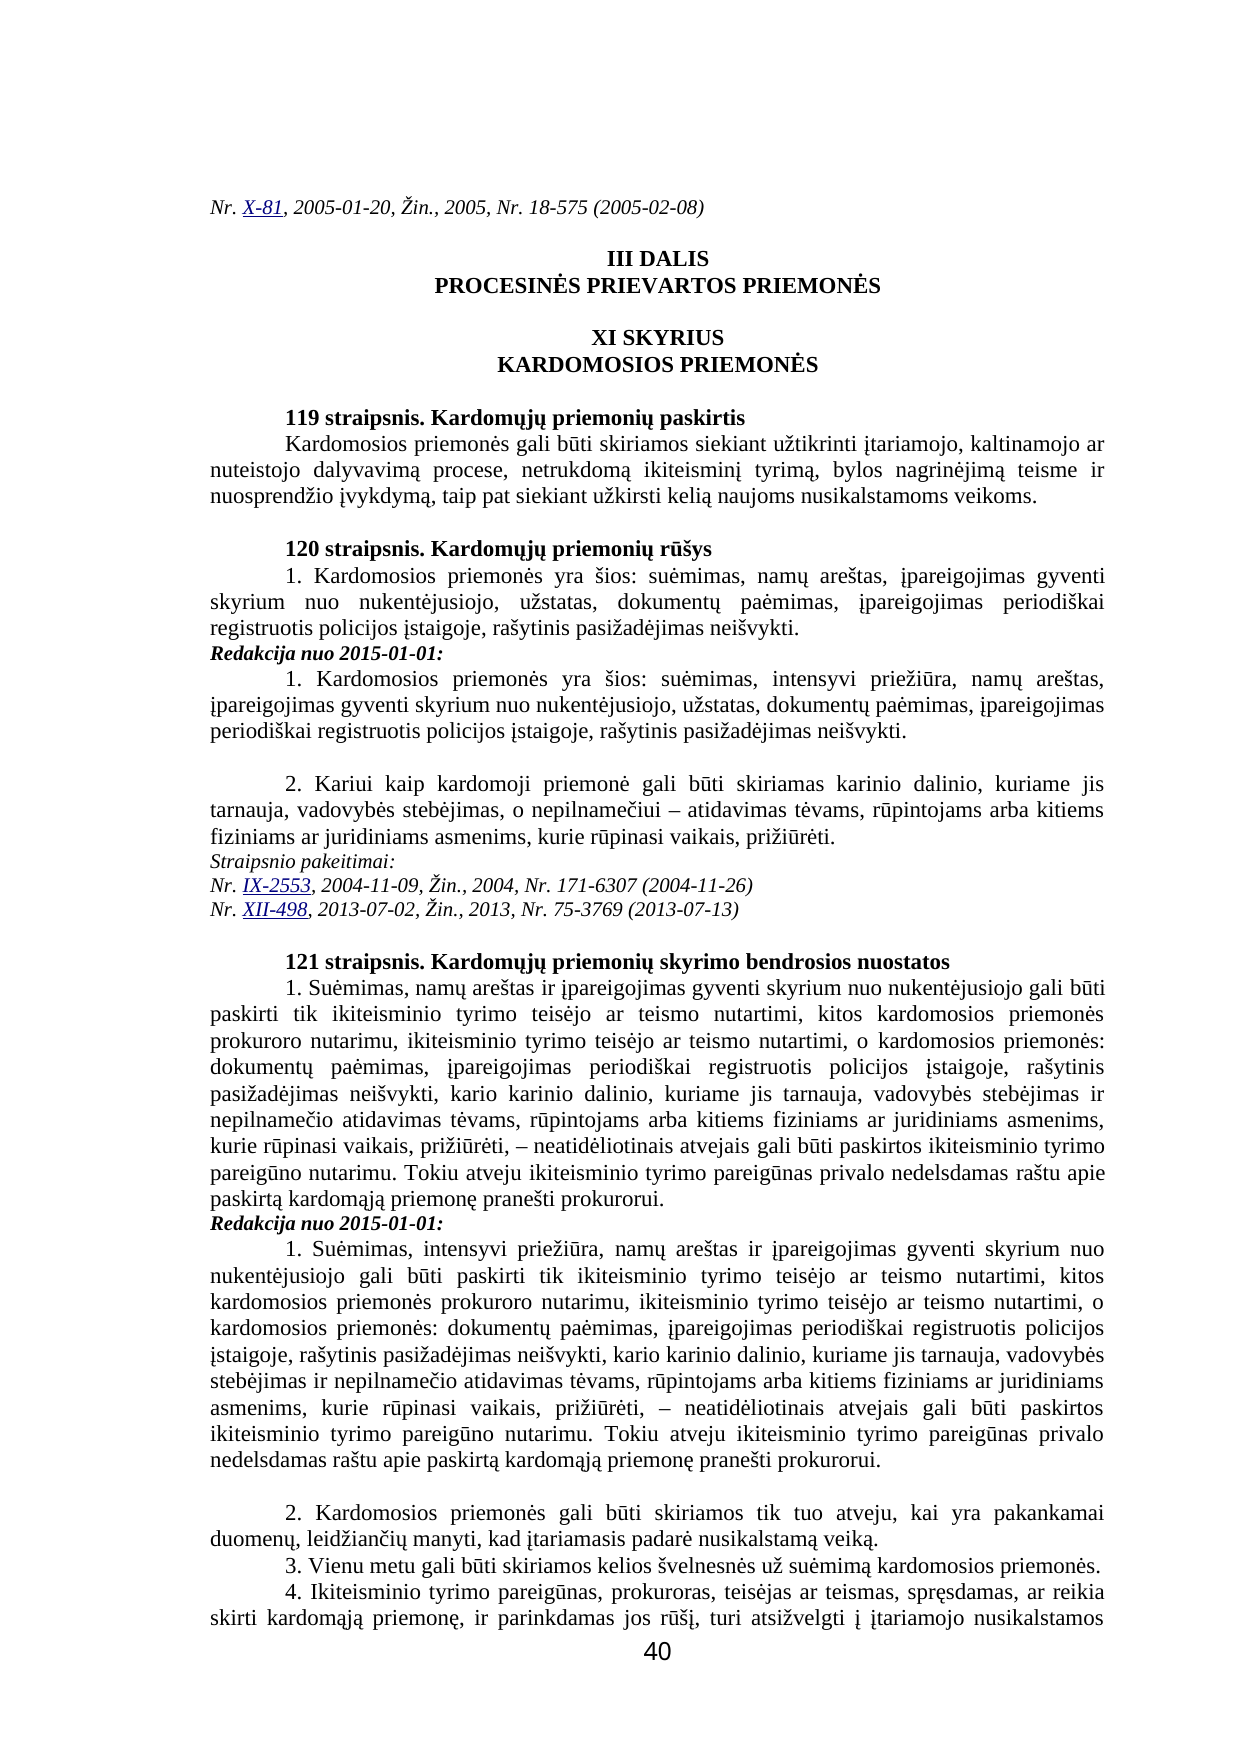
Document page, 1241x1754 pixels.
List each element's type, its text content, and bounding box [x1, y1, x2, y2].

text 2. Kariui kaip kardomoji priemonė gali būti skiriamas karinio dalinio, kuriame jis tarnauja, vadovybės stebėjimas, o nepilnamečiui – atidavimas tėvams, rūpintojams arba kitiems fiziniams ar juridiniams asmenims, kurie rūpinasi vaikais, prižiūrėti. [210, 770, 1106, 849]
text Nr. XII-498, 2013-07-02, Žin., 2013, Nr. 75-3769 (2013-07-13) [210, 897, 1106, 921]
text Nr. X-81, 2005-01-20, Žin., 2005, Nr. 18-575 (2005-02-08) [210, 195, 1106, 219]
text 1. Suėmimas, intensyvi priežiūra, namų areštas ir įpareigojimas gyventi skyrium nuo nukentėjusiojo gali būti paskirti tik ikiteisminio tyrimo teisėjo ar teismo nutartimi, kitos kardomosios priemonės prokuroro nutarimu, ikiteisminio tyrimo teisėjo ar teismo nutartimi, o kardomosios priemonės: dokumentų paėmimas, įpareigojimas periodiškai registruotis policijos įstaigoje, rašytinis pasižadėjimas neišvykti, kario karinio dalinio, kuriame jis tarnauja, vadovybės stebėjimas ir nepilnamečio atidavimas tėvams, rūpintojams arba kitiems fiziniams ar juridiniams asmenims, kurie rūpinasi vaikais, prižiūrėti, – neatidėliotinais atvejais gali būti paskirtos ikiteisminio tyrimo pareigūno nutarimu. Tokiu atveju ikiteisminio tyrimo pareigūnas privalo nedelsdamas raštu apie paskirtą kardomąją priemonę pranešti prokurorui. [210, 1235, 1106, 1473]
text 3. Vienu metu gali būti skiriamos kelios švelnesnės už suėmimą kardomosios priemonės. [210, 1552, 1106, 1578]
text 1. Kardomosios priemonės yra šios: suėmimas, namų areštas, įpareigojimas gyventi skyrium nuo nukentėjusiojo, užstatas, dokumentų paėmimas, įpareigojimas periodiškai registruotis policijos įstaigoje, rašytinis pasižadėjimas neišvykti. [210, 562, 1106, 641]
subtitle III dalis [210, 245, 1106, 272]
text Procesinės prievartos priemonės [210, 272, 1106, 298]
text Kardomosios priemonės [210, 351, 1106, 377]
text Kardomosios priemonės gali būti skiriamos siekiant užtikrinti įtariamojo, kaltinamojo ar nuteistojo dalyvavimą procese, netrukdomą ikiteisminį tyrimą, bylos nagrinėjimą teisme ir nuosprendžio įvykdymą, taip pat siekiant užkirsti kelią naujoms nusikalstamoms veikoms. [210, 430, 1106, 509]
text 4. Ikiteisminio tyrimo pareigūnas, prokuroras, teisėjas ar teismas, spręsdamas, ar reikia skirti kardomąją priemonę, ir parinkdamas jos rūšį, turi atsižvelgti į įtariamojo nusikalstamos [210, 1578, 1106, 1631]
text 1. Suėmimas, namų areštas ir įpareigojimas gyventi skyrium nuo nukentėjusiojo gali būti paskirti tik ikiteisminio tyrimo teisėjo ar teismo nutartimi, kitos kardomosios priemonės prokuroro nutarimu, ikiteisminio tyrimo teisėjo ar teismo nutartimi, o kardomosios priemonės: dokumentų paėmimas, įpareigojimas periodiškai registruotis policijos įstaigoje, rašytinis pasižadėjimas neišvykti, kario karinio dalinio, kuriame jis tarnauja, vadovybės stebėjimas ir nepilnamečio atidavimas tėvams, rūpintojams arba kitiems fiziniams ar juridiniams asmenims, kurie rūpinasi vaikais, prižiūrėti, – neatidėliotinais atvejais gali būti paskirtos ikiteisminio tyrimo pareigūno nutarimu. Tokiu atveju ikiteisminio tyrimo pareigūnas privalo nedelsdamas raštu apie paskirtą kardomąją priemonę pranešti prokurorui. [210, 974, 1106, 1211]
text 2. Kardomosios priemonės gali būti skiriamos tik tuo atveju, kai yra pakankamai duomenų, leidžiančių manyti, kad įtariamasis padarė nusikalstamą veiką. [210, 1499, 1106, 1552]
text Straipsnio pakeitimai: [210, 849, 1106, 873]
text 1. Kardomosios priemonės yra šios: suėmimas, intensyvi priežiūra, namų areštas, įpareigojimas gyventi skyrium nuo nukentėjusiojo, užstatas, dokumentų paėmimas, įpareigojimas periodiškai registruotis policijos įstaigoje, rašytinis pasižadėjimas neišvykti. [210, 665, 1106, 744]
text 121 straipsnis. Kardomųjų priemonių skyrimo bendrosios nuostatos [210, 948, 1106, 974]
text Nr. IX-2553, 2004-11-09, Žin., 2004, Nr. 171-6307 (2004-11-26) [210, 873, 1106, 897]
text Redakcija nuo 2015-01-01: [210, 641, 1106, 665]
text Redakcija nuo 2015-01-01: [210, 1211, 1106, 1235]
text 119 straipsnis. Kardomųjų priemonių paskirtis [210, 403, 1106, 430]
subtitle XI skyrius [210, 324, 1106, 351]
text 120 straipsnis. Kardomųjų priemonių rūšys [210, 535, 1106, 562]
